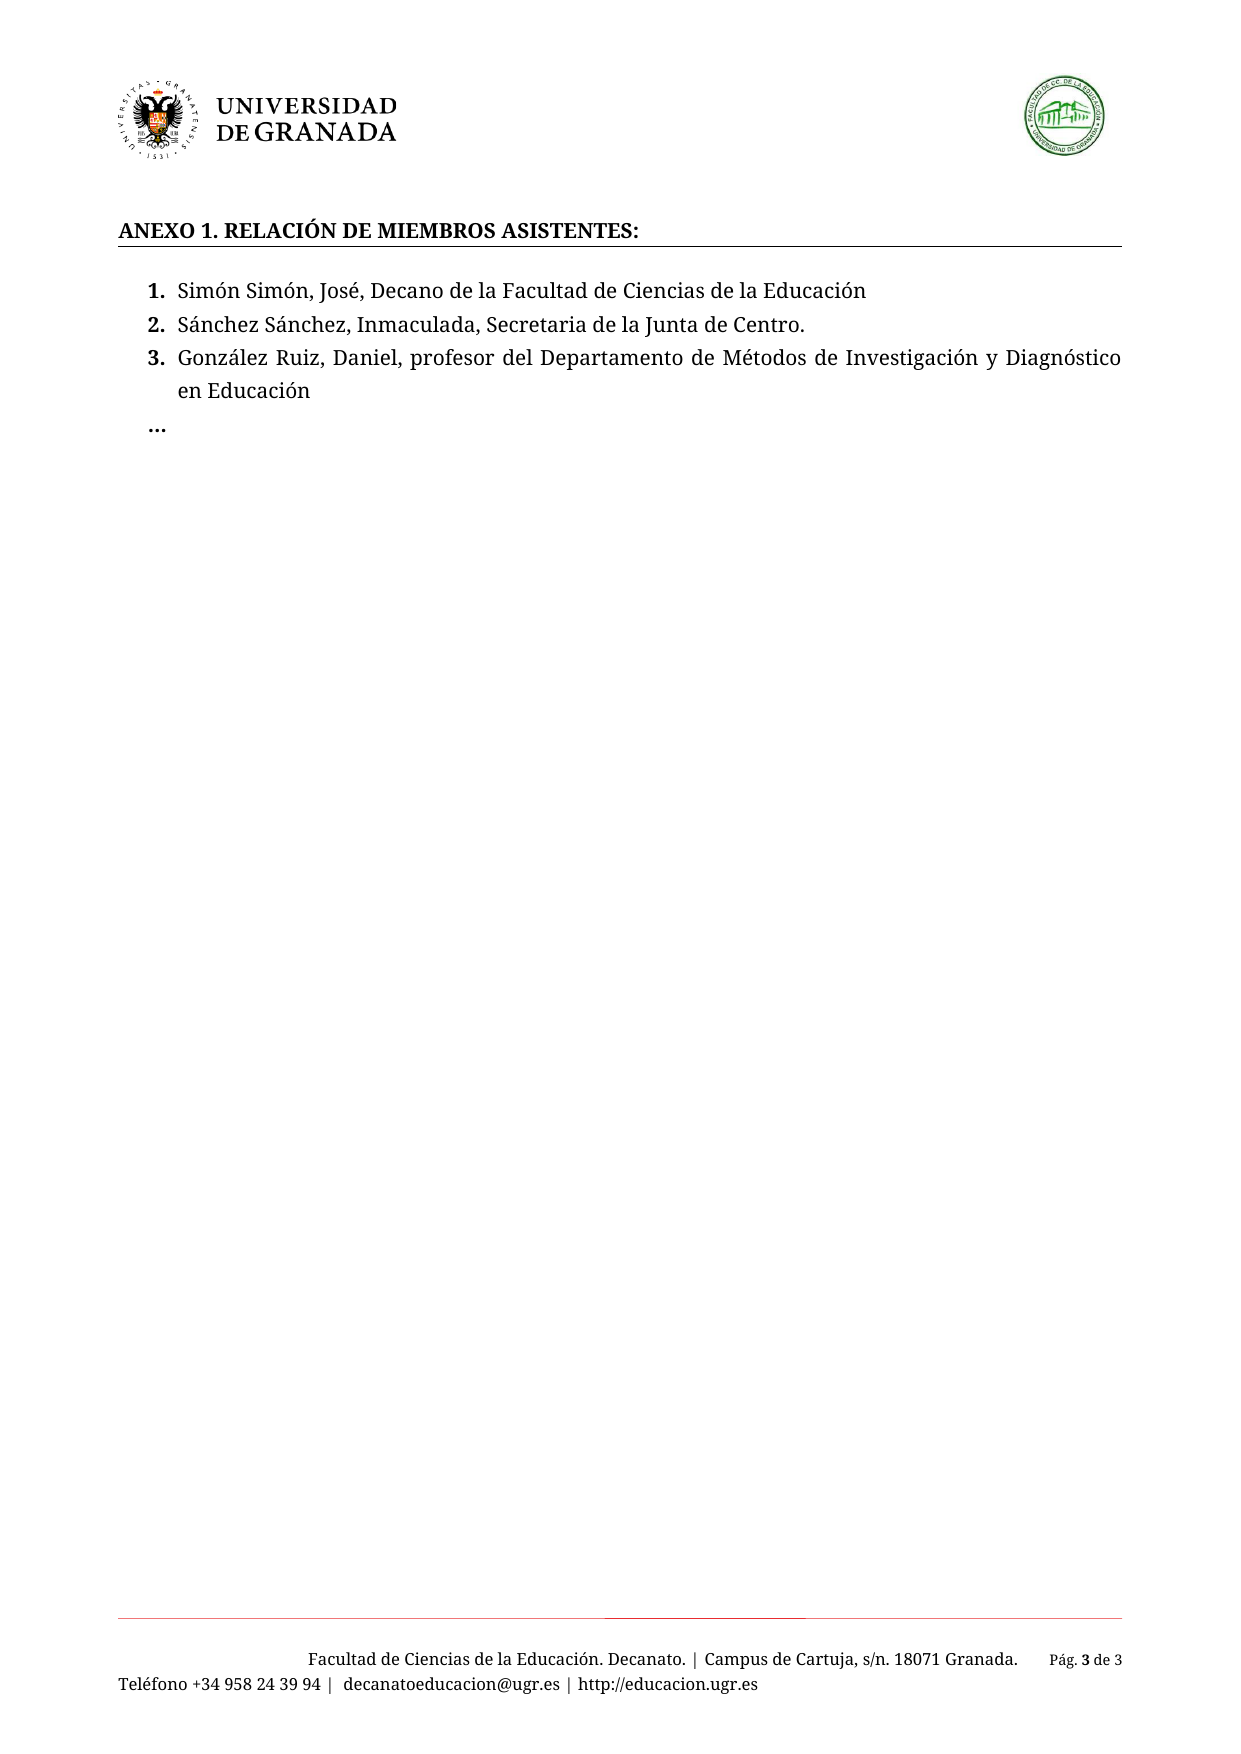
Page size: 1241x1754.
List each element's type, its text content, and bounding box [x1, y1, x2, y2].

text … [148, 406, 1122, 439]
text 2. Sánchez Sánchez, Inmaculada, Secretaria de la Junta de Centro. [148, 306, 1122, 339]
text 1. Simón Simón, José, Decano de la Facultad de Ciencias de la Educación [148, 272, 1122, 306]
text ANEXO 1. RELACIÓN DE MIEMBROS ASISTENTES: [118, 216, 1122, 246]
picture [118, 81, 397, 159]
text 3. González Ruiz, Daniel, profesor del Departamento de Métodos de Investigación y Diagnóstico en Educación [148, 339, 1122, 406]
